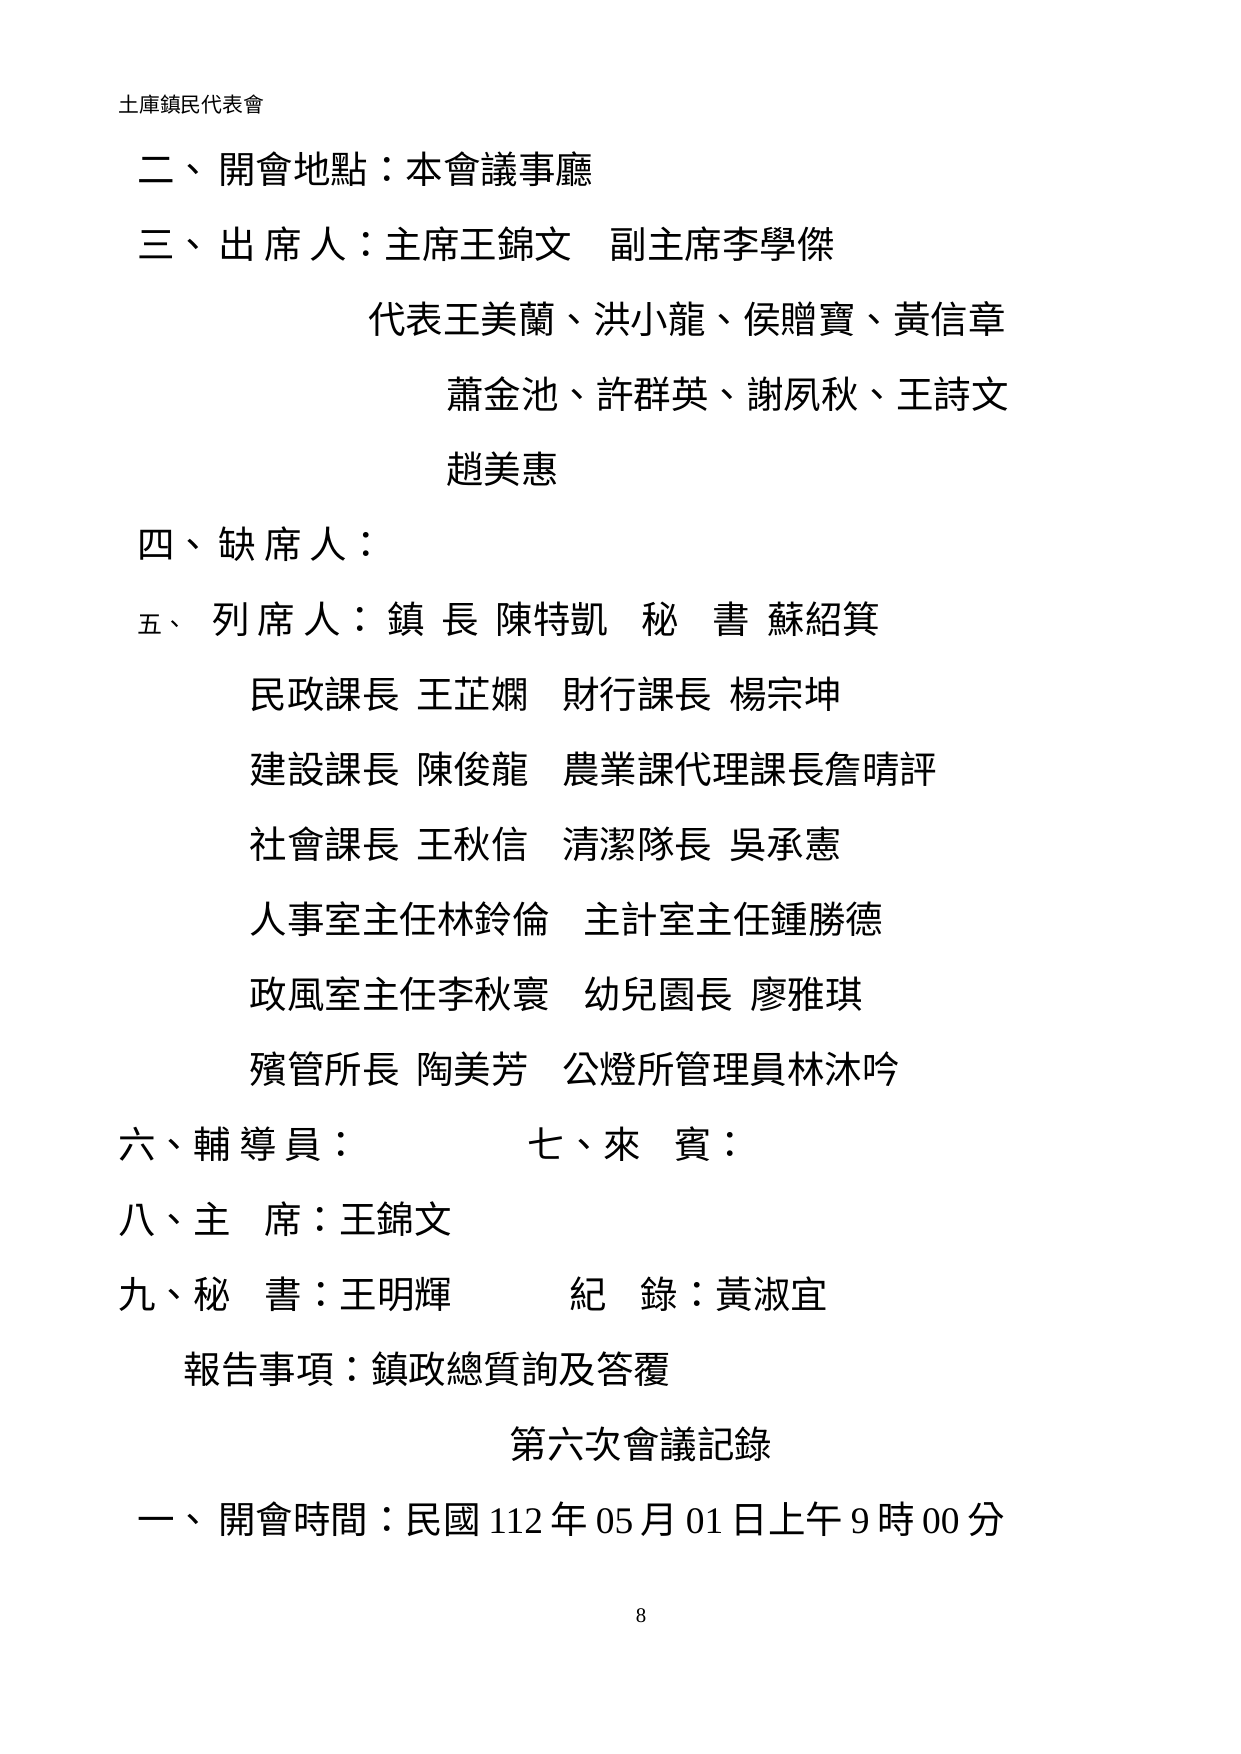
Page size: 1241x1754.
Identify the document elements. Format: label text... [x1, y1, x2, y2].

list 開會時間：民國112年05月01日上午9時00分 [137, 1479, 1163, 1554]
text 社會課長 王秋信 清潔隊長 吳承憲 [118, 804, 1163, 879]
list 列 席 人： 鎮 長 陳特凱 秘 書 蘇紹箕 [137, 579, 1163, 654]
text 建設課長 陳俊龍 農業課代理課長詹晴評 [118, 729, 1163, 804]
text 殯管所長 陶美芳 公燈所管理員林沐吟 [118, 1029, 1163, 1104]
text 九、秘 書：王明輝 紀 錄：黃淑宜 [118, 1254, 1163, 1329]
text 趙美惠 [418, 429, 1163, 504]
text 政風室主任李秋寰 幼兒園長 廖雅琪 [118, 954, 1163, 1029]
text 民政課長 王芷嫻 財行課長 楊宗坤 [118, 654, 1163, 729]
text 報告事項：鎮政總質詢及答覆 [118, 1329, 1163, 1404]
text 六、輔 導 員： 七、來 賓： [118, 1104, 1163, 1179]
list 開會地點：本會議事廳 [137, 129, 1163, 204]
list 缺 席 人： [137, 504, 1163, 579]
text 人事室主任林鈴倫 主計室主任鍾勝德 [118, 879, 1163, 954]
list 出 席 人：主席王錦文 副主席李學傑 [137, 204, 1163, 279]
text 代表王美蘭、洪小龍、侯贈寶、黃信章 [118, 279, 1163, 354]
text 蕭金池、許群英、謝夙秋、王詩文 [418, 354, 1163, 429]
text 八、主 席：王錦文 [118, 1179, 1163, 1254]
text 第六次會議記錄 [118, 1404, 1163, 1479]
